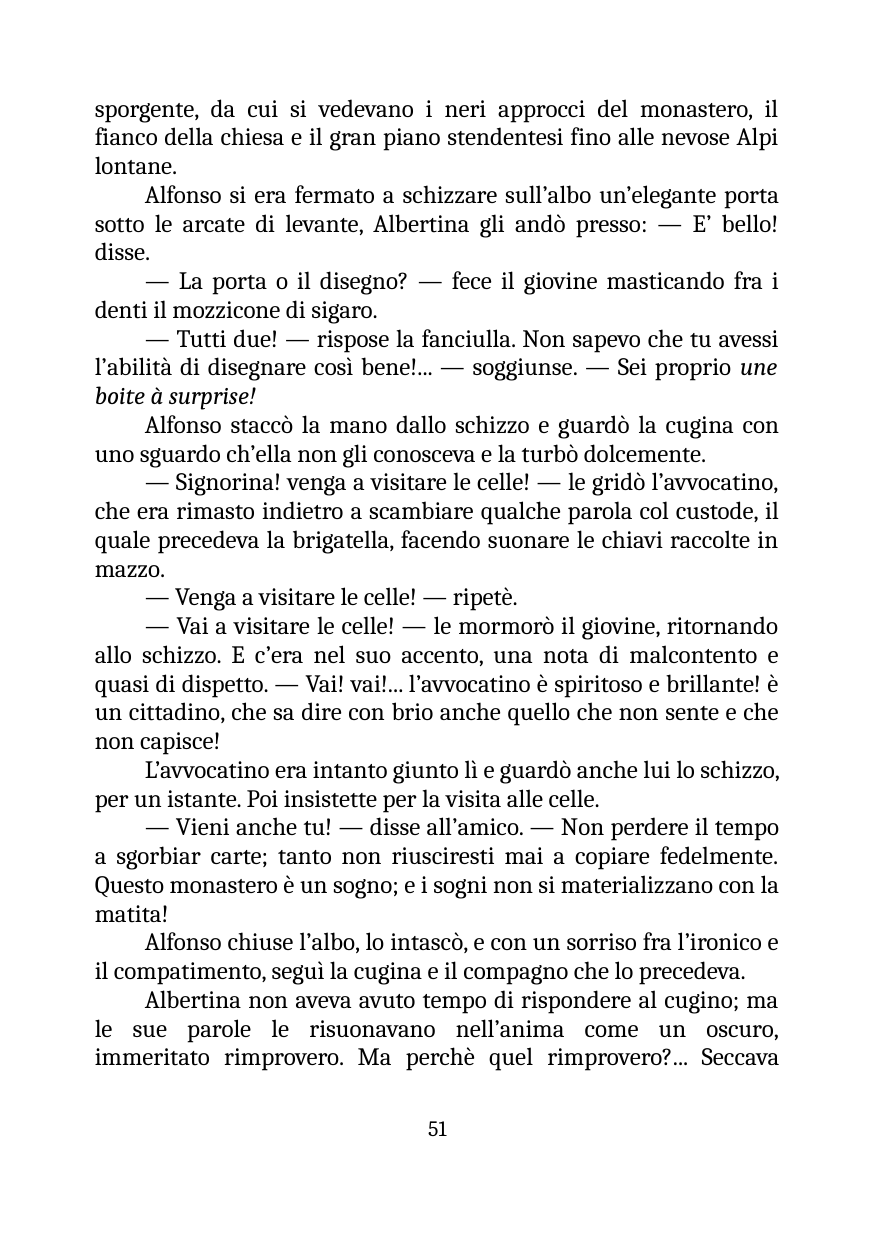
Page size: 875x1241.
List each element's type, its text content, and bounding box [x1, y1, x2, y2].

text Alfonso si era fermato a schizzare sull’albo un’elegante porta sotto le arcate di levante, Albertina gli andò presso: — E’ bello! disse. [94, 181, 779, 267]
text Alfonso chiuse l’albo, lo intascò, e con un sorriso fra l’ironico e il compatimento, seguì la cugina e il compagno che lo precedeva. [94, 928, 779, 986]
text — Signorina! venga a visitare le celle! — le gridò l’avvocatino, che era rimasto indietro a scambiare qualche parola col custode, il quale precedeva la brigatella, facendo suonare le chiavi raccolte in mazzo. [94, 468, 779, 583]
text L’avvocatino era intanto giunto lì e guardò anche lui lo schizzo, per un istante. Poi insistette per la visita alle celle. [94, 756, 779, 813]
text Albertina non aveva avuto tempo di rispondere al cugino; ma le sue parole le risuonavano nell’anima come un oscuro, immeritato rimprovero. Ma perchè quel rimprovero?... Seccava [94, 986, 779, 1072]
text — Vai a visitare le celle! — le mormorò il giovine, ritornando allo schizzo. E c’era nel suo accento, una nota di malcontento e quasi di dispetto. — Vai! vai!... l’avvocatino è spiritoso e brillante! è un cittadino, che sa dire con brio anche quello che non sente e che non capisce! [94, 612, 779, 756]
text Alfonso staccò la mano dallo schizzo e guardò la cugina con uno sguardo ch’ella non gli conosceva e la turbò dolcemente. [94, 411, 779, 468]
text — Vieni anche tu! — disse all’amico. — Non perdere il tempo a sgorbiar carte; tanto non riusciresti mai a copiare fedelmente. Questo monastero è un sogno; e i sogni non si materializzano con la matita! [94, 813, 779, 928]
text sporgente, da cui si vedevano i neri approcci del monastero, il fianco della chiesa e il gran piano stendentesi fino alle nevose Alpi lontane. [94, 94, 779, 181]
text — Venga a visitare le celle! — ripetè. [94, 583, 779, 612]
text — Tutti due! — rispose la fanciulla. Non sapevo che tu avessi l’abilità di disegnare così bene!... — soggiunse. — Sei proprio une boite à surprise! [94, 324, 779, 411]
text — La porta o il disegno? — fece il giovine masticando fra i denti il mozzicone di sigaro. [94, 267, 779, 324]
